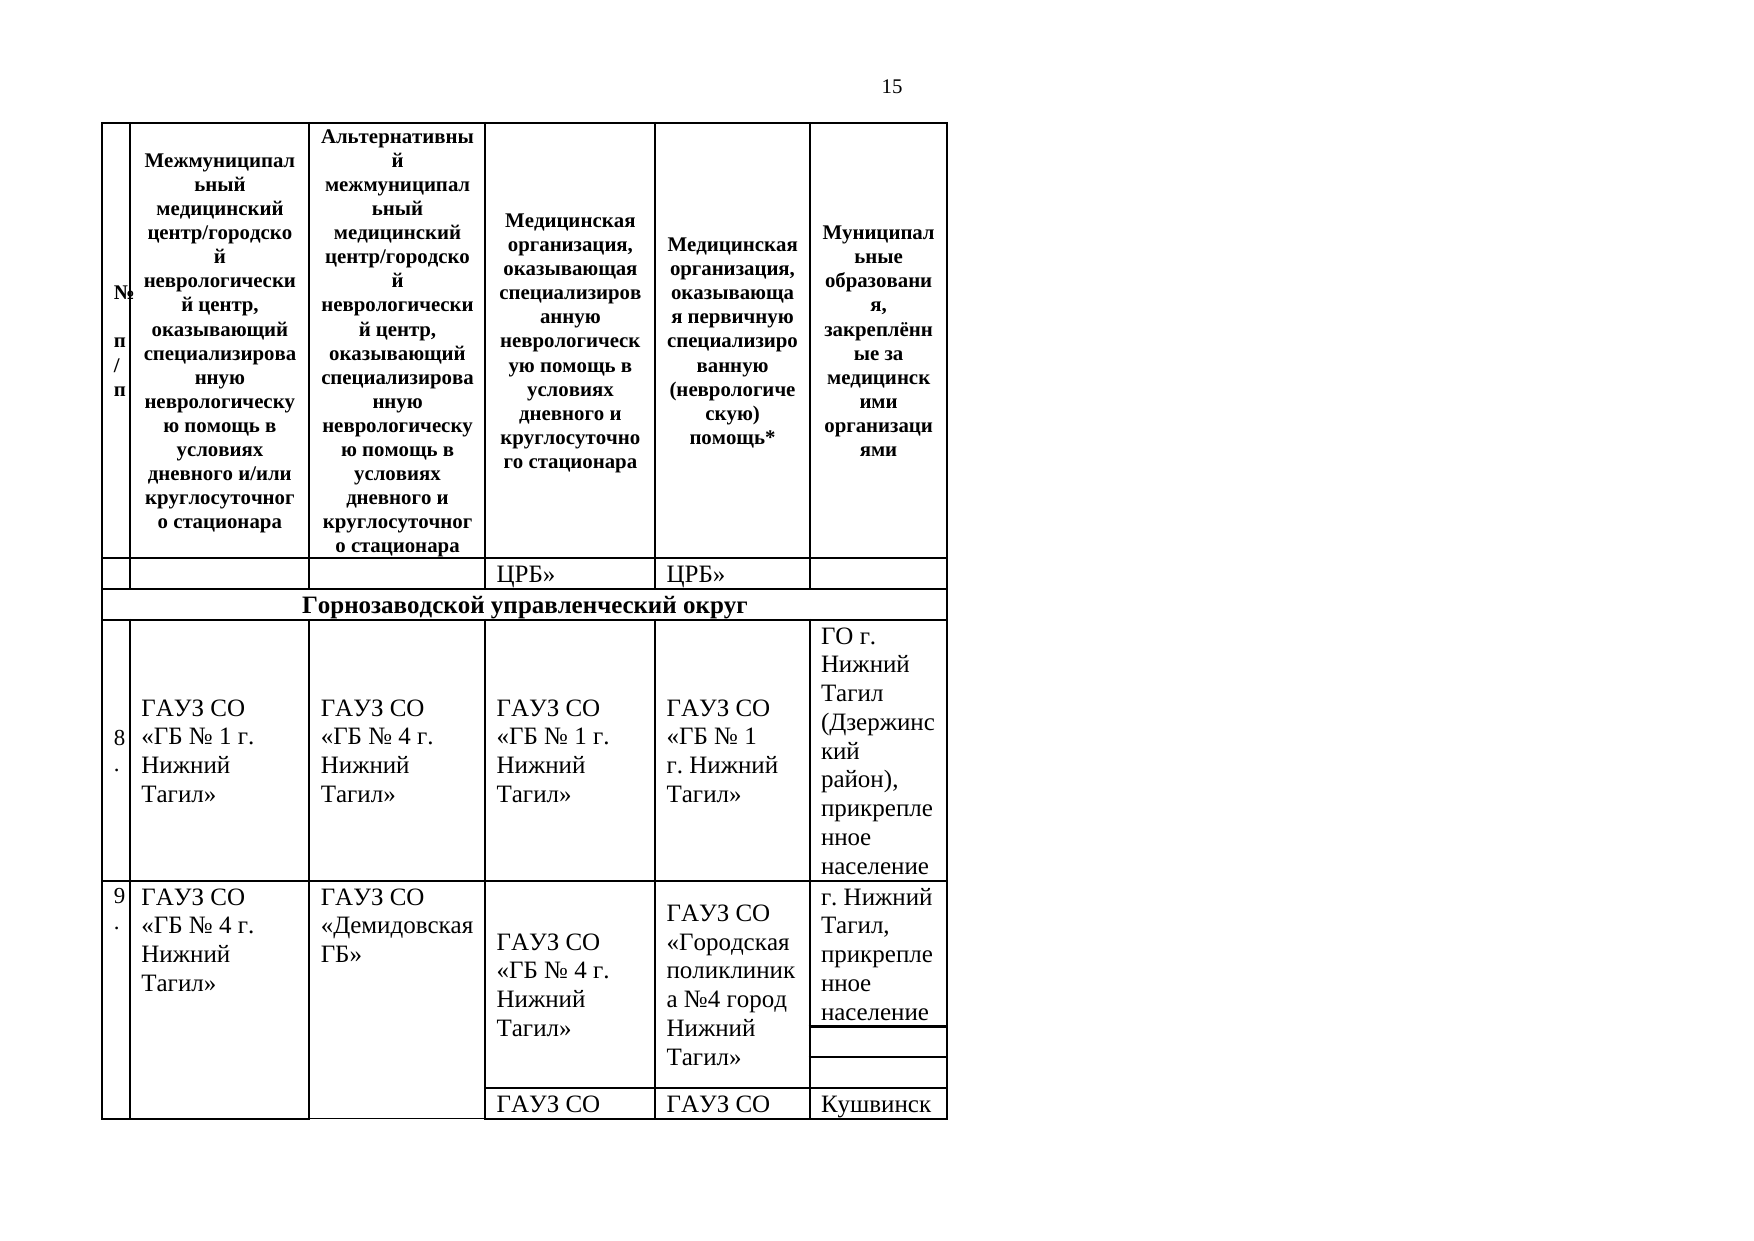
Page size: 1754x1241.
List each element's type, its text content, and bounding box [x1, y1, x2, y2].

table_cell 8. [103, 621, 129, 879]
table_cell [948, 588, 1074, 619]
table_cell [310, 559, 484, 588]
table_header Медицинская организация, оказывающая специализированную неврологическую помощь в условиях дневного и круглосуточного стационара [486, 124, 654, 557]
table_header № п/п [103, 124, 129, 557]
table_cell ГАУЗ СО «Городская поликлиника №4 город Нижний Тагил» [656, 882, 809, 1087]
table_header [1201, 122, 1332, 557]
table_cell [1464, 1056, 1590, 1087]
table_cell [1201, 1056, 1332, 1087]
table_header Альтернативный межмуниципальный медицинский центр/городской неврологический центр, оказывающий специализированную неврологическую помощь в условиях дневного и круглосуточного стационара [310, 124, 484, 557]
table_cell [131, 559, 308, 588]
table_cell ГАУЗ СО [656, 1089, 809, 1118]
table_cell [1201, 588, 1332, 619]
table_cell [948, 1087, 1074, 1118]
table_cell ГО г. Нижний Тагил (Дзержинский район), прикрепленное население [811, 621, 946, 879]
table_cell [1201, 1087, 1332, 1118]
table_cell [811, 1028, 946, 1056]
table_cell [1074, 1056, 1201, 1087]
table_cell [811, 1058, 946, 1087]
table_cell [1332, 1025, 1464, 1056]
table_cell [811, 559, 946, 588]
table_cell [948, 1025, 1074, 1056]
table_cell [1464, 1087, 1590, 1118]
table_cell [1464, 557, 1590, 588]
table_cell [1464, 588, 1590, 619]
table_cell [1201, 557, 1332, 588]
table_cell [1074, 588, 1201, 619]
table_cell [948, 1056, 1074, 1087]
table_cell [1201, 880, 1332, 1025]
table_cell [948, 619, 1074, 879]
table_cell [1074, 1087, 1201, 1118]
table_cell ГАУЗ СО [486, 1089, 654, 1118]
table_cell [1074, 557, 1201, 588]
table_cell [1332, 1056, 1464, 1087]
table_cell [1074, 1025, 1201, 1056]
table_cell [1332, 880, 1464, 1025]
table_cell [1464, 880, 1590, 1025]
table_cell ГАУЗ СО «ГБ № 4 г. Нижний Тагил» [486, 882, 654, 1087]
table_cell [103, 559, 129, 588]
table_cell [1074, 880, 1201, 1025]
table_cell [948, 880, 1074, 1025]
table_cell [1332, 619, 1464, 879]
table_cell Кушвинск [811, 1089, 946, 1118]
table_cell ГАУЗ СО «Демидовская ГБ» [310, 882, 484, 1118]
table_cell ГАУЗ СО «ГБ № 1 г. Нижний Тагил» [486, 621, 654, 879]
table_cell ГАУЗ СО «ГБ № 1 г. Нижний Тагил» [656, 621, 809, 879]
table_cell [1464, 619, 1590, 879]
table_cell ГАУЗ СО «ГБ № 1 г. Нижний Тагил» [131, 621, 308, 879]
table_header [1332, 122, 1464, 557]
table_cell ГАУЗ СО «ГБ № 4 г. Нижний Тагил» [131, 882, 308, 1118]
table_header Медицинская организация, оказывающая первичную специализированную (неврологическую) помощь* [656, 124, 809, 557]
table_cell 9. [103, 882, 129, 1118]
table_cell [1464, 1025, 1590, 1056]
table_cell Горнозаводской управленческий округ [103, 590, 946, 619]
table_header Муниципальные образования, закреплённые за медицинскими организациями [811, 124, 946, 557]
table_cell г. Нижний Тагил, прикрепленное население [811, 882, 946, 1025]
table_cell ЦРБ» [656, 559, 809, 588]
table_cell [1201, 619, 1332, 879]
table_header [948, 122, 1074, 557]
table_cell [1332, 1087, 1464, 1118]
table_cell [1332, 588, 1464, 619]
table_header [1074, 122, 1201, 557]
table_cell ЦРБ» [486, 559, 654, 588]
table_cell [1332, 557, 1464, 588]
table_header [1464, 122, 1590, 557]
table_cell ГАУЗ СО «ГБ № 4 г. Нижний Тагил» [310, 621, 484, 879]
table_cell [948, 557, 1074, 588]
table_cell [1074, 619, 1201, 879]
table_cell [1201, 1025, 1332, 1056]
table_header Межмуниципальный медицинский центр/городской неврологический центр, оказывающий специализированную неврологическую помощь в условиях дневного и/или круглосуточного стационара [131, 124, 308, 557]
